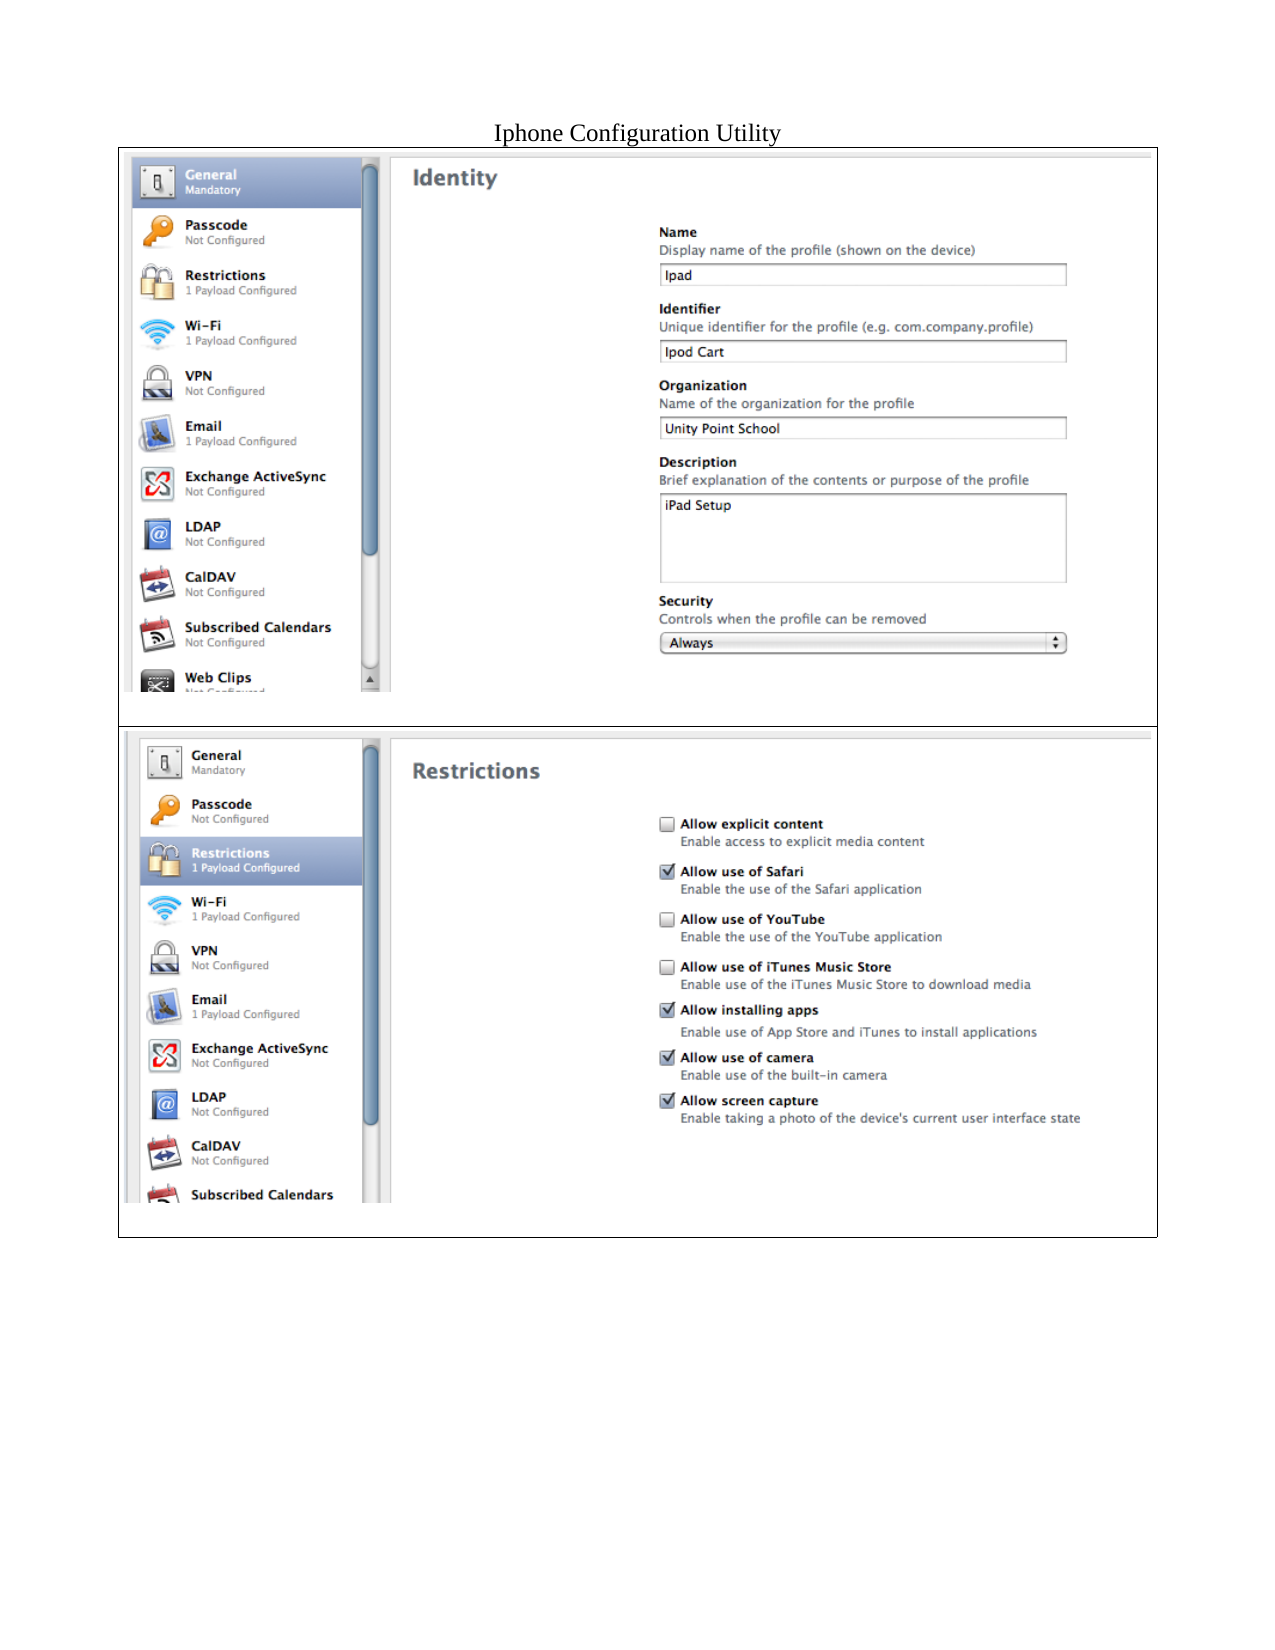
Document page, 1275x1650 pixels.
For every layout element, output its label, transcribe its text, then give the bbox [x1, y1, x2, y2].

picture [123, 152, 1152, 692]
picture [123, 731, 1152, 1203]
text Iphone Configuration Utility [118, 118, 1157, 147]
table_cell [119, 727, 1157, 1237]
table_header [119, 148, 1157, 726]
